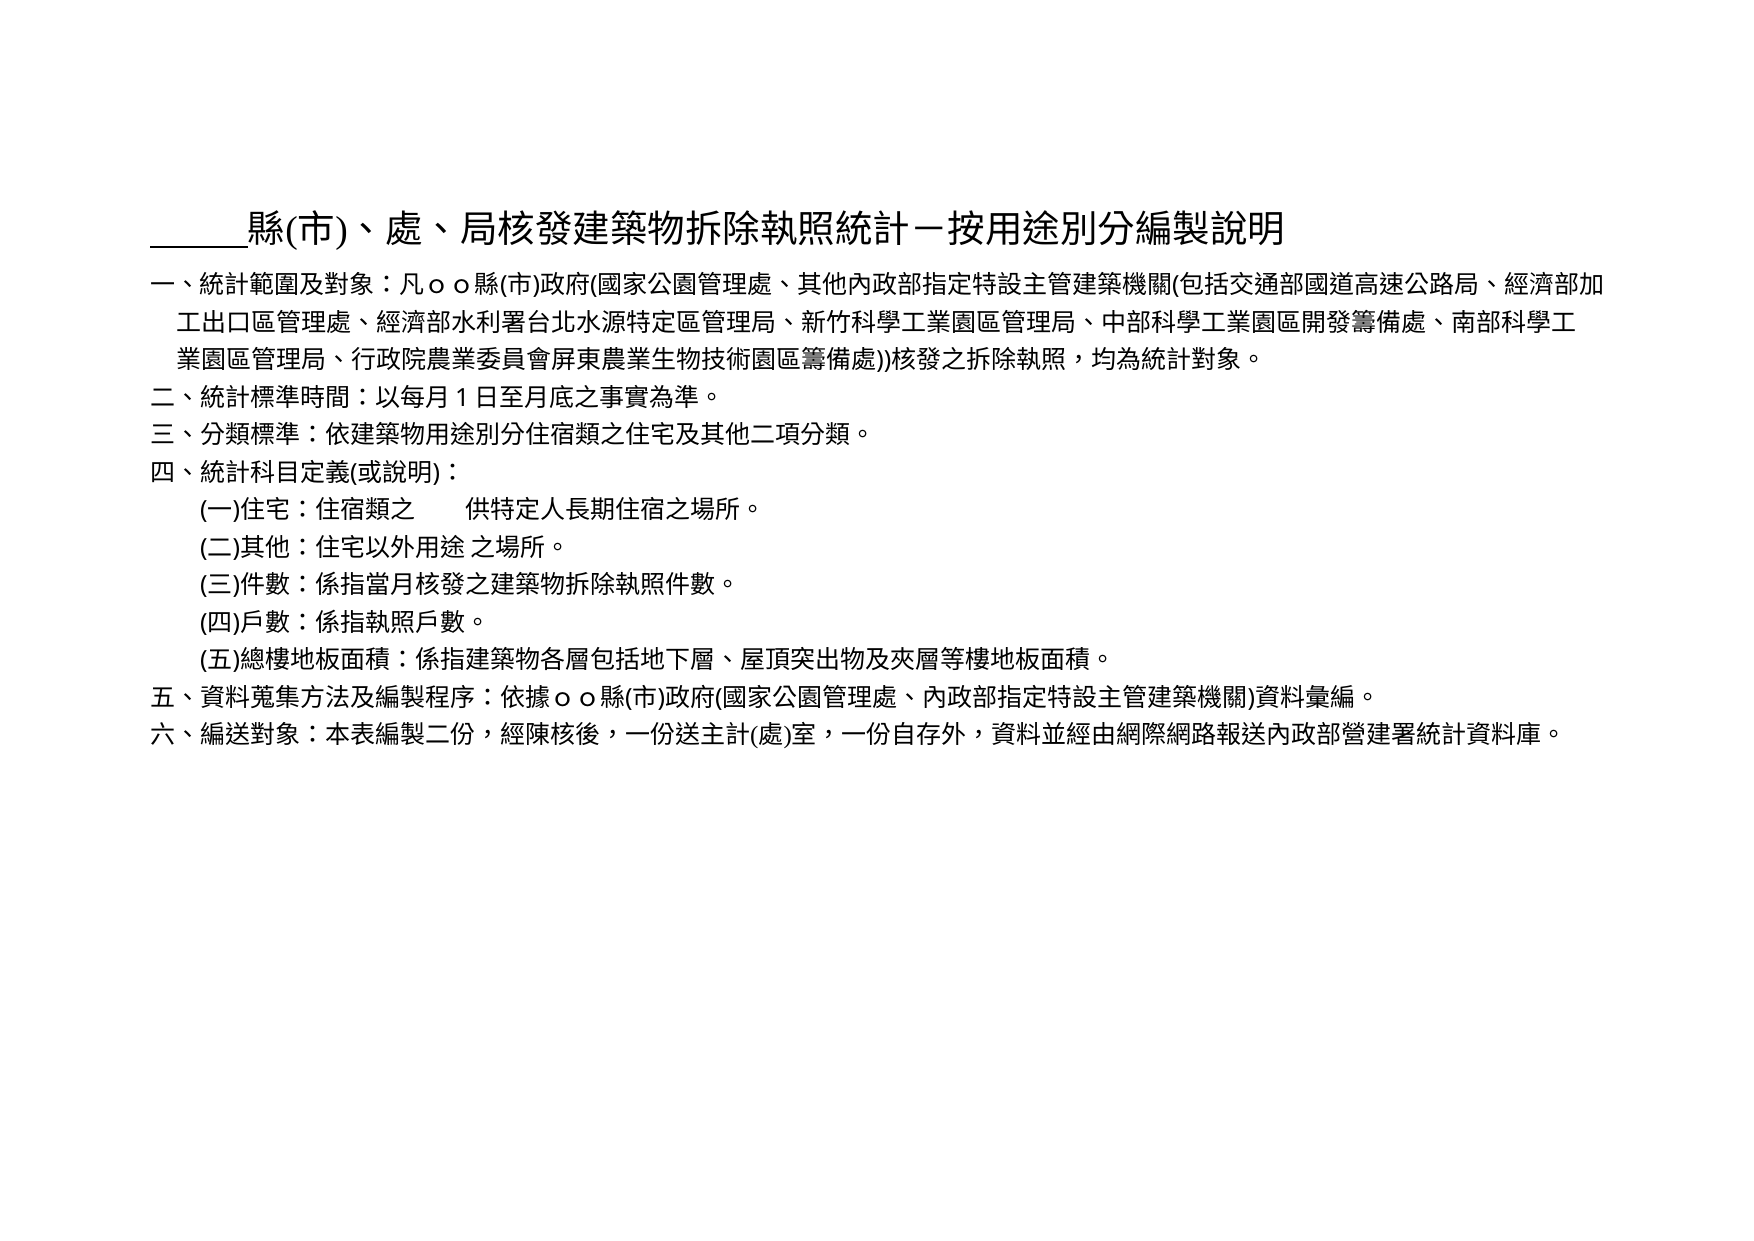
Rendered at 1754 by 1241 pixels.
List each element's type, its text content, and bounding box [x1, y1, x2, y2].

text (一)住宅：住宿類之 供特定人長期住宿之場所。 [150, 489, 1604, 526]
text (三)件數：係指當月核發之建築物拆除執照件數。 [150, 564, 1604, 601]
text 四、統計科目定義(或說明)： [150, 451, 1604, 489]
text (二)其他：住宅以外用途 之場所。 [150, 526, 1604, 564]
text (四)戶數：係指執照戶數。 [150, 601, 1604, 639]
text 二、統計標準時間：以每月1日至月底之事實為準。 [150, 376, 1604, 414]
text (五)總樓地板面積：係指建築物各層包括地下層、屋頂突出物及夾層等樓地板面積。 [150, 639, 1604, 676]
text 縣(市)、處、局核發建築物拆除執照統計－按用途別分編製說明 [150, 189, 1604, 264]
text 業園區管理局、行政院農業委員會屏東農業生物技術園區籌備處))核發之拆除執照，均為統計對象。 [150, 339, 1604, 376]
text 五、資料蒐集方法及編製程序：依據ｏｏ縣(市)政府(國家公園管理處、內政部指定特設主管建築機關)資料彙編。 [150, 676, 1604, 714]
text 三、分類標準：依建築物用途別分住宿類之住宅及其他二項分類。 [150, 414, 1604, 451]
text 工出口區管理處、經濟部水利署台北水源特定區管理局、新竹科學工業園區管理局、中部科學工業園區開發籌備處、南部科學工 [150, 301, 1604, 339]
text 六、編送對象：本表編製二份，經陳核後，一份送主計(處)室，一份自存外，資料並經由網際網路報送內政部營建署統計資料庫。 [150, 714, 1604, 751]
text 一、統計範圍及對象：凡ｏｏ縣(市)政府(國家公園管理處、其他內政部指定特設主管建築機關(包括交通部國道高速公路局、經濟部加 [150, 264, 1604, 301]
